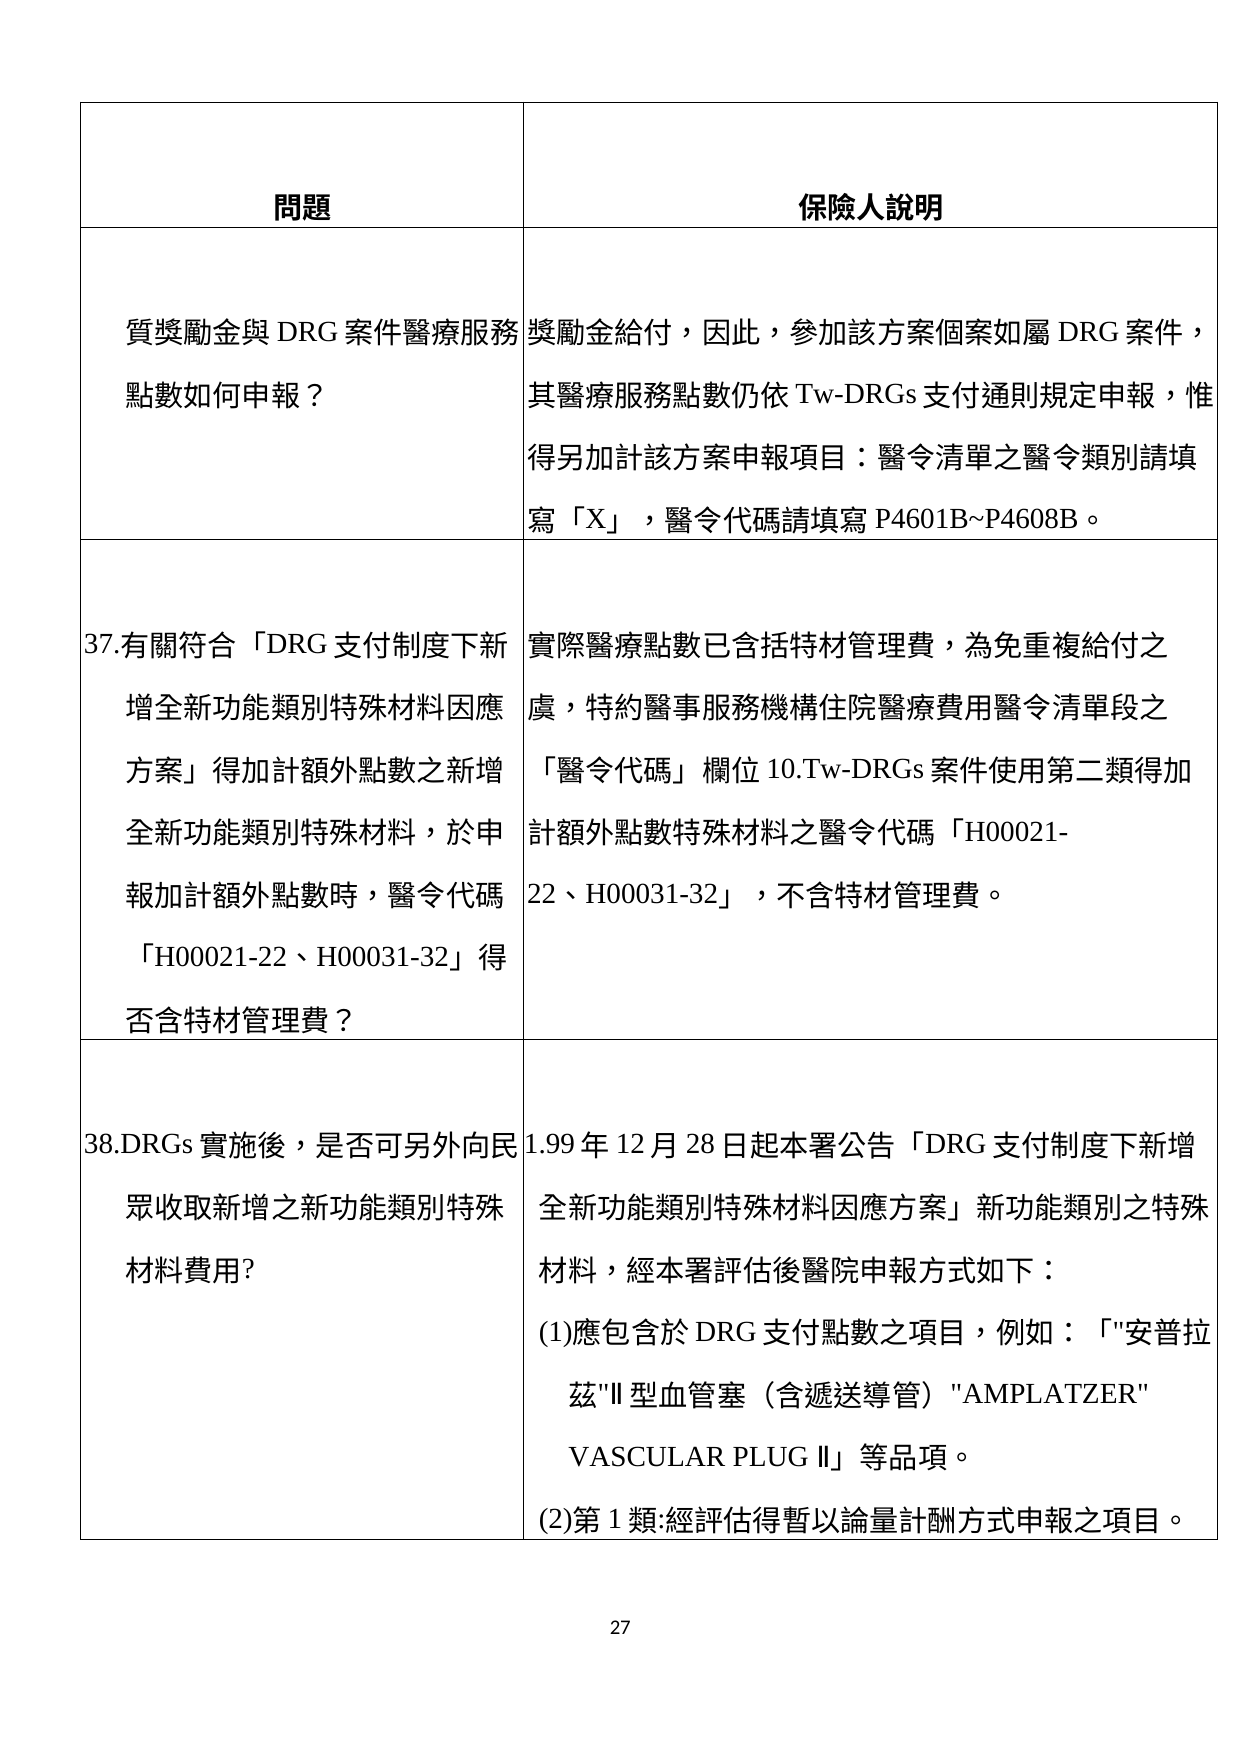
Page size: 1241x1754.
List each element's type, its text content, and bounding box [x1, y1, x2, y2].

table_header [66, 102, 80, 227]
table_cell 質獎勵金與DRG案件醫療服務點數如何申報？ [81, 228, 523, 539]
table_cell [66, 227, 80, 539]
table_cell [66, 1039, 80, 1539]
table_cell 38.DRGs實施後，是否可另外向民眾收取新增之新功能類別特殊材料費用? [81, 1040, 523, 1539]
table_cell 37.有關符合「DRG支付制度下新增全新功能類別特殊材料因應方案」得加計額外點數之新增全新功能類別特殊材料，於申報加計額外點數時，醫令代碼「H00021-22、H00031-32」得否含特材管理費？ [81, 540, 523, 1039]
table_cell 獎勵金給付，因此，參加該方案個案如屬DRG案件，其醫療服務點數仍依Tw-DRGs支付通則規定申報，惟得另加計該方案申報項目：醫令清單之醫令類別請填寫「X」，醫令代碼請填寫P4601B~P4608B。 [524, 228, 1217, 539]
table_cell [66, 539, 80, 1039]
table_cell 1.99年12月28日起本署公告「DRG支付制度下新增全新功能類別特殊材料因應方案」新功能類別之特殊材料，經本署評估後醫院申報方式如下： (1)應包含於DRG支付點數之項目，例如：「"安普拉茲"Ⅱ型血管塞（含遞送導管）"AMPLATZER" VASCULAR PLUG Ⅱ」等品項。 (2)第1類:經評估得暫以論量計酬方式申報之項目。 [524, 1040, 1217, 1539]
table_header 問題 [81, 103, 523, 227]
table_cell 實際醫療點數已含括特材管理費，為免重複給付之虞，特約醫事服務機構住院醫療費用醫令清單段之「醫令代碼」欄位10.Tw-DRGs案件使用第二類得加計額外點數特殊材料之醫令代碼「H00021-22、H00031-32」，不含特材管理費。 [524, 540, 1217, 1039]
table_header 保險人說明 [524, 103, 1217, 227]
